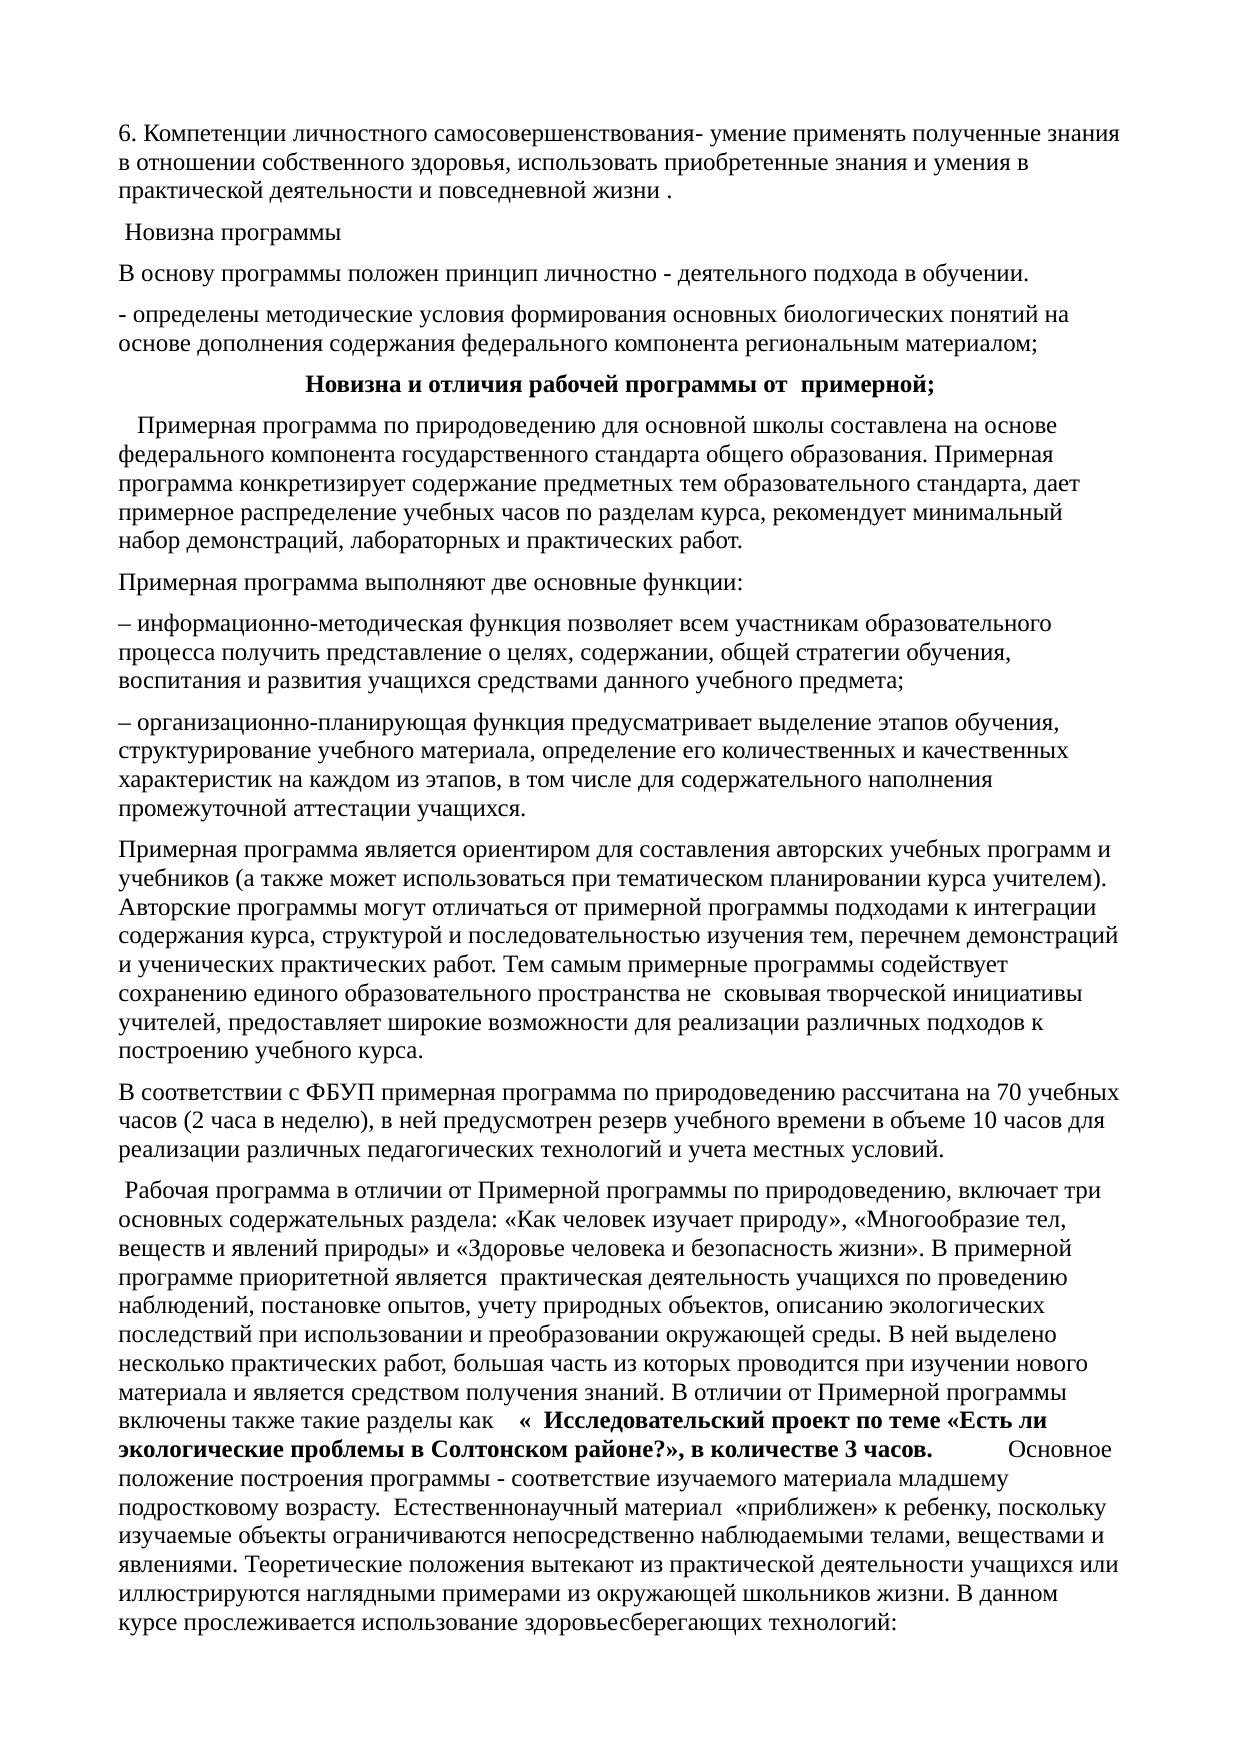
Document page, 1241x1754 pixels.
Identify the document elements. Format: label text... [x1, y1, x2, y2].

text Новизна программы [118, 217, 1122, 246]
text – информационно-методическая функция позволяет всем участникам образовательного процесса получить представление о целях, содержании, общей стратегии обучения, воспитания и развития учащихся средствами данного учебного предмета; [118, 608, 1122, 694]
text Примерная программа по природоведению для основной школы составлена на основе федерального компонента государственного стандарта общего образования. Примерная программа конкретизирует содержание предметных тем образовательного стандарта, дает примерное распределение учебных часов по разделам курса, рекомендует минимальный набор демонстраций, лабораторных и практических работ. [118, 411, 1122, 554]
text В основу программы положен принцип личностно - деятельного подхода в обучении. [118, 258, 1122, 287]
text 6. Компетенции личностного самосовершенствования- умение применять полученные знания в отношении собственного здоровья, использовать приобретенные знания и умения в практической деятельности и повседневной жизни . [118, 118, 1122, 204]
text – организационно-планирующая функция предусматривает выделение этапов обучения, структурирование учебного материала, определение его количественных и качественных характеристик на каждом из этапов, в том числе для содержательного наполнения промежуточной аттестации учащихся. [118, 707, 1122, 822]
text Новизна и отличия рабочей программы от примерной; [118, 369, 1122, 398]
text Примерная программа является ориентиром для составления авторских учебных программ и учебников (а также может использоваться при тематическом планировании курса учителем). Авторские программы могут отличаться от примерной программы подходами к интеграции содержания курса, структурой и последовательностью изучения тем, перечнем демонстраций и ученических практических работ. Тем самым примерные программы содействует сохранению единого образовательного пространства не сковывая творческой инициативы учителей, предоставляет широкие возможности для реализации различных подходов к построению учебного курса. [118, 834, 1122, 1064]
text - определены методические условия формирования основных биологических понятий на основе дополнения содержания федерального компонента региональным материалом; [118, 299, 1122, 357]
text Рабочая программа в отличии от Примерной программы по природоведению, включает три основных содержательных раздела: «Как человек изучает природу», «Многообразие тел, веществ и явлений природы» и «Здоровье человека и безопасность жизни». В примерной программе приоритетной является практическая деятельность учащихся по проведению наблюдений, постановке опытов, учету природных объектов, описанию экологических последствий при использовании и преобразовании окружающей среды. В ней выделено несколько практических работ, большая часть из которых проводится при изучении нового материала и является средством получения знаний. В отличии от Примерной программы включены также такие разделы как « Исследовательский проект по теме «Есть ли экологические проблемы в Солтонском районе?», в количестве 3 часов. Основное положение построения программы - соответствие изучаемого материала младшему подростковому возрасту. Естественнонаучный материал «приближен» к ребенку, поскольку изучаемые объекты ограничиваются непосредственно наблюдаемыми телами, веществами и явлениями. Теоретические положения вытекают из практической деятельности учащихся или иллюстрируются наглядными примерами из окружающей школьников жизни. В данном курсе прослеживается использование здоровьесберегающих технологий: [118, 1176, 1122, 1636]
text Примерная программа выполняют две основные функции: [118, 567, 1122, 596]
text В соответствии с ФБУП примерная программа по природоведению рассчитана на 70 учебных часов (2 часа в неделю), в ней предусмотрен резерв учебного времени в объеме 10 часов для реализации различных педагогических технологий и учета местных условий. [118, 1077, 1122, 1163]
